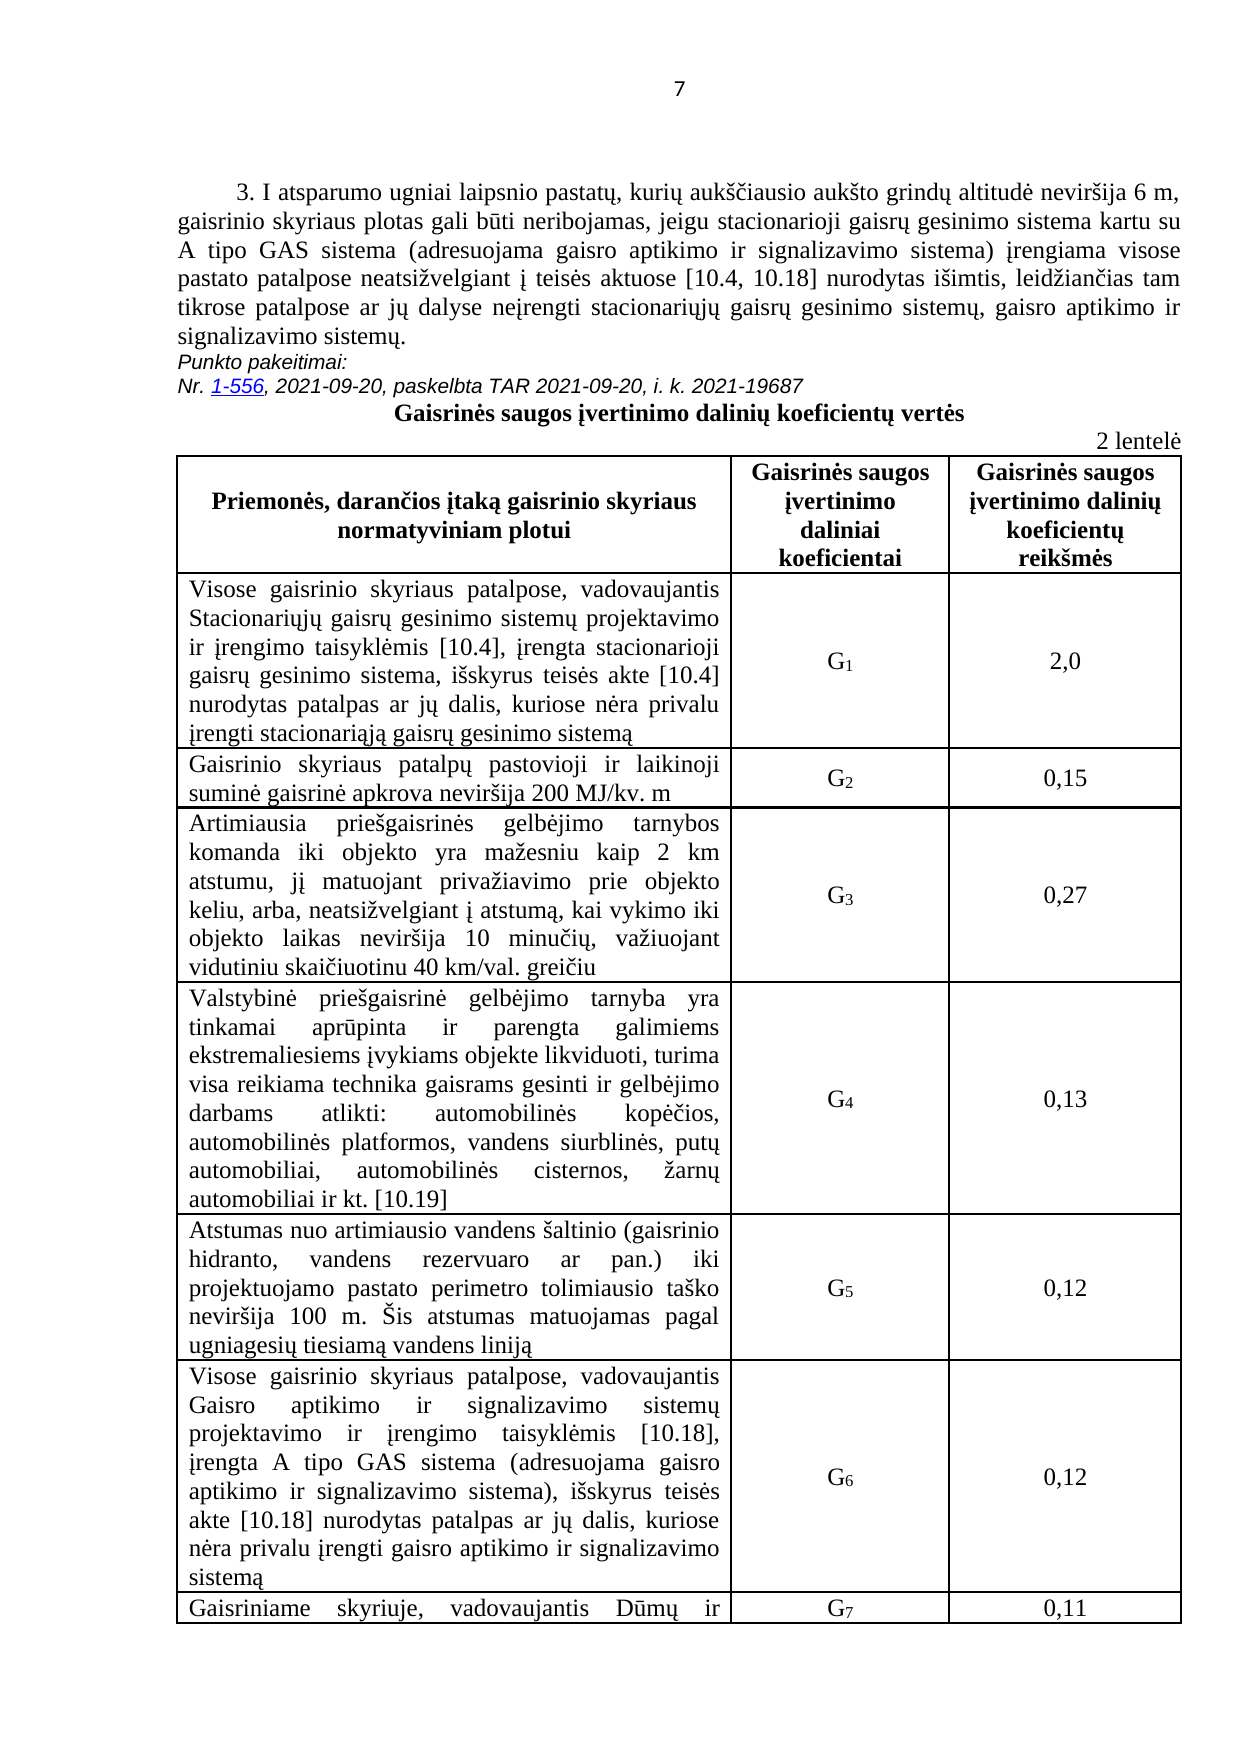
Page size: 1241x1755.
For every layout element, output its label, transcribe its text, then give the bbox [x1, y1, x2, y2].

table_cell 0,15 [950, 749, 1180, 806]
table_cell Artimiausia priešgaisrinės gelbėjimo tarnybos komanda iki objekto yra mažesniu kaip 2 km atstumu, jį matuojant privažiavimo prie objekto keliu, arba, neatsižvelgiant į atstumą, kai vykimo iki objekto laikas neviršija 10 minučių, važiuojant vidutiniu skaičiuotinu 40 km/val. greičiu [178, 809, 730, 981]
table_cell Visose gaisrinio skyriaus patalpose, vadovaujantis Gaisro aptikimo ir signalizavimo sistemų projektavimo ir įrengimo taisyklėmis [10.18], įrengta A tipo GAS sistema (adresuojama gaisro aptikimo ir signalizavimo sistema), išskyrus teisės akte [10.18] nurodytas patalpas ar jų dalis, kuriose nėra privalu įrengti gaisro aptikimo ir signalizavimo sistemą [178, 1361, 730, 1591]
table_header Gaisrinės saugos įvertinimo dalinių koeficientų reikšmės [950, 457, 1180, 572]
table_cell 0,12 [950, 1361, 1180, 1591]
table_cell Atstumas nuo artimiausio vandens šaltinio (gaisrinio hidranto, vandens rezervuaro ar pan.) iki projektuojamo pastato perimetro tolimiausio taško neviršija 100 m. Šis atstumas matuojamas pagal ugniagesių tiesiamą vandens liniją [178, 1215, 730, 1359]
table_cell G5 [732, 1215, 948, 1359]
table_cell G1 [732, 574, 948, 747]
table_cell 0,13 [950, 983, 1180, 1213]
table_cell 0,11 [950, 1593, 1180, 1622]
table_cell Visose gaisrinio skyriaus patalpose, vadovaujantis Stacionariųjų gaisrų gesinimo sistemų projektavimo ir įrengimo taisyklėmis [10.4], įrengta stacionarioji gaisrų gesinimo sistema, išskyrus teisės akte [10.4] nurodytas patalpas ar jų dalis, kuriose nėra privalu įrengti stacionariąją gaisrų gesinimo sistemą [178, 574, 730, 747]
table_cell G4 [732, 983, 948, 1213]
table_cell 0,27 [950, 809, 1180, 981]
table_cell Valstybinė priešgaisrinė gelbėjimo tarnyba yra tinkamai aprūpinta ir parengta galimiems ekstremaliesiems įvykiams objekte likviduoti, turima visa reikiama technika gaisrams gesinti ir gelbėjimo darbams atlikti: automobilinės kopėčios, automobilinės platformos, vandens siurblinės, putų automobiliai, automobilinės cisternos, žarnų automobiliai ir kt. [10.19] [178, 983, 730, 1213]
table_cell 2,0 [950, 574, 1180, 747]
table_header Gaisrinės saugos įvertinimo daliniai koeficientai [732, 457, 948, 572]
text 2 lentelė [177, 426, 1181, 455]
table_cell G6 [732, 1361, 948, 1591]
table_cell Gaisrinio skyriaus patalpų pastovioji ir laikinoji suminė gaisrinė apkrova neviršija 200 MJ/kv. m [178, 749, 730, 806]
table_cell G7 [732, 1593, 948, 1622]
table_cell Gaisriniame skyriuje, vadovaujantis Dūmų ir [178, 1593, 730, 1622]
table_header Priemonės, darančios įtaką gaisrinio skyriaus normatyviniam plotui [178, 457, 730, 572]
table_cell 0,12 [950, 1215, 1180, 1359]
text Punkto pakeitimai: [177, 350, 1181, 374]
table_cell G2 [732, 749, 948, 806]
table_cell G3 [732, 809, 948, 981]
text Nr. 1-556, 2021-09-20, paskelbta TAR 2021-09-20, i. k. 2021-19687 [177, 374, 1181, 398]
text 3. I atsparumo ugniai laipsnio pastatų, kurių aukščiausio aukšto grindų altitudė neviršija 6 m, gaisrinio skyriaus plotas gali būti neribojamas, jeigu stacionarioji gaisrų gesinimo sistema kartu su A tipo GAS sistema (adresuojama gaisro aptikimo ir signalizavimo sistema) įrengiama visose pastato patalpose neatsižvelgiant į teisės aktuose [10.4, 10.18] nurodytas išimtis, leidžiančias tam tikrose patalpose ar jų dalyse neįrengti stacionariųjų gaisrų gesinimo sistemų, gaisro aptikimo ir signalizavimo sistemų. [177, 177, 1181, 350]
text Gaisrinės saugos įvertinimo dalinių koeficientų vertės [177, 398, 1181, 426]
